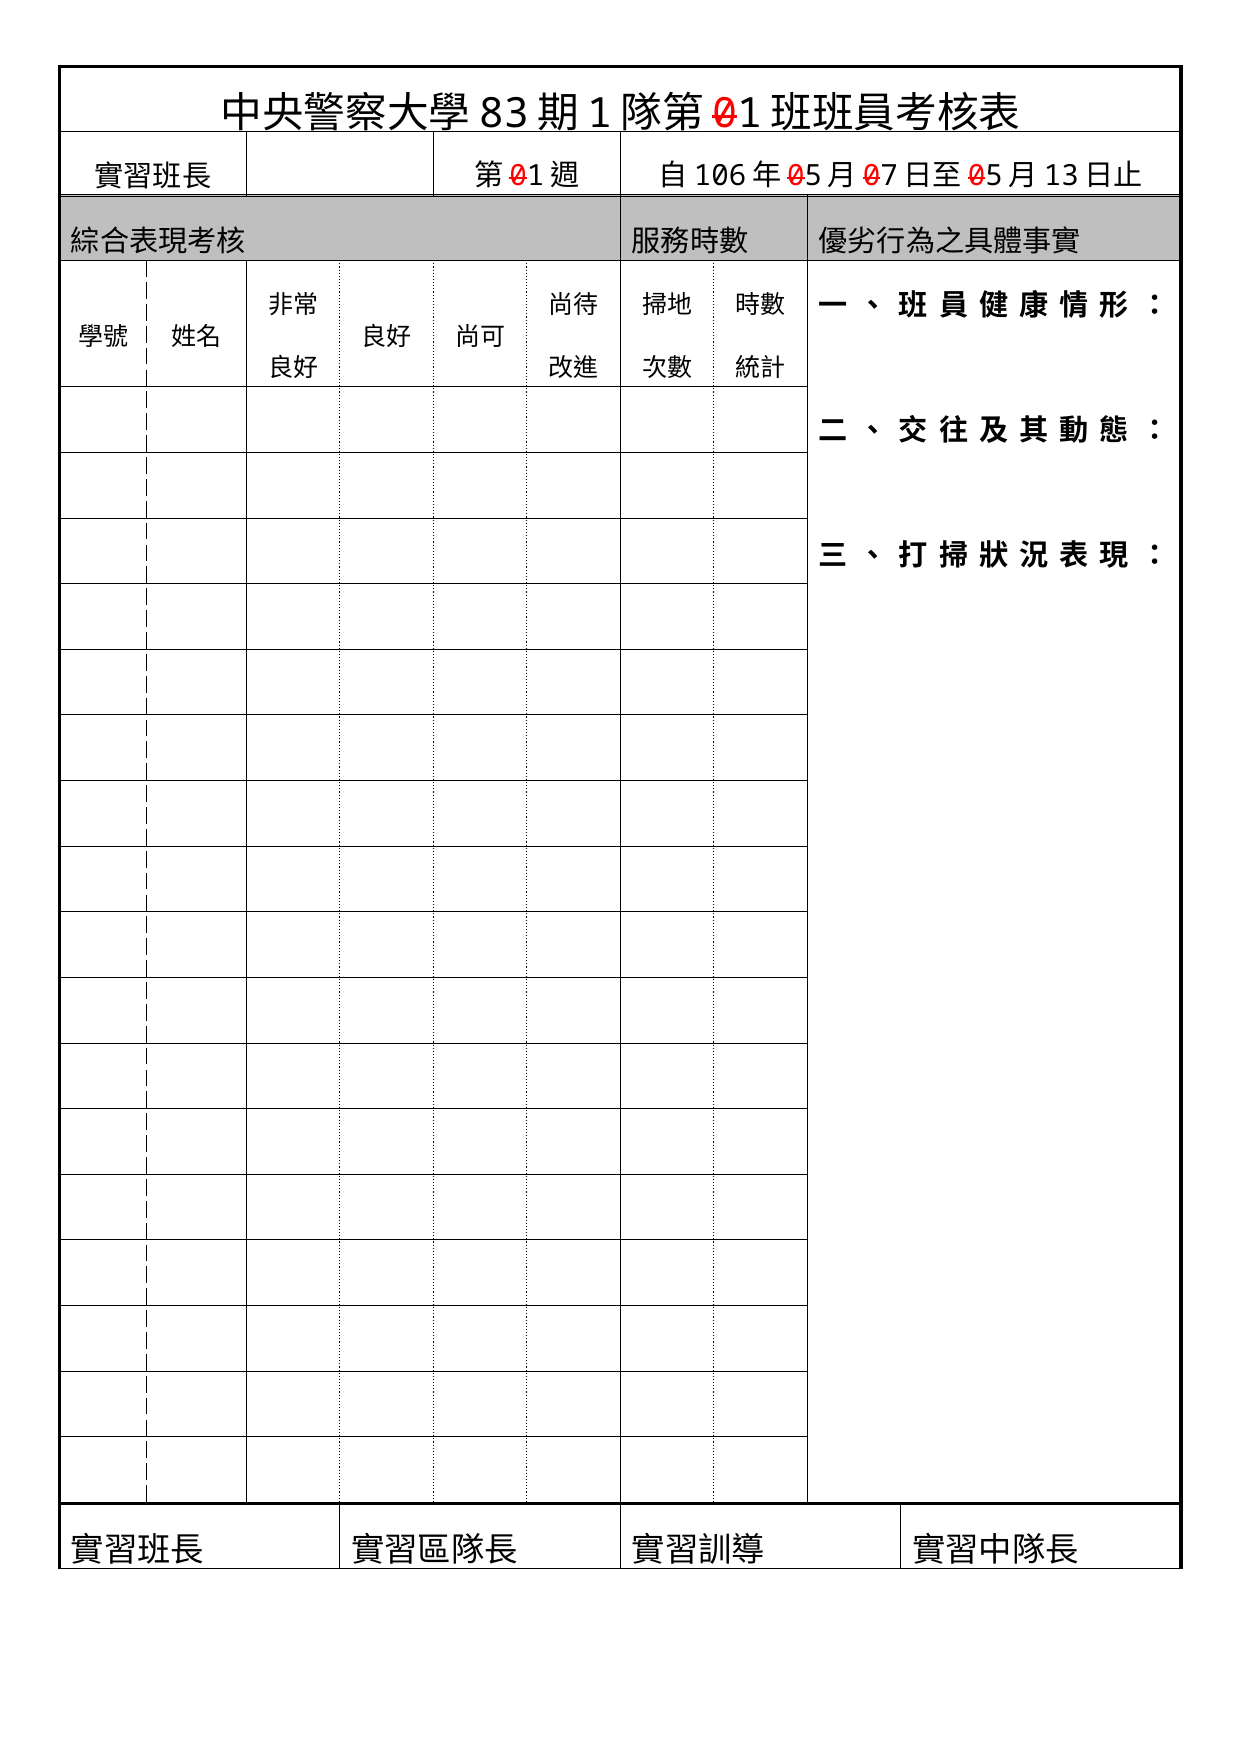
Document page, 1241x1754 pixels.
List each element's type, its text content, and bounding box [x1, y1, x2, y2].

table_cell [61, 387, 146, 452]
table_cell [714, 781, 807, 846]
table_cell [61, 650, 146, 714]
table_cell [714, 715, 807, 780]
table_cell 實習中隊長 [901, 1505, 1179, 1567]
table_cell [247, 1109, 340, 1174]
table_cell [340, 912, 433, 977]
table_cell [340, 1044, 433, 1108]
table_cell [621, 584, 713, 649]
table_cell [433, 781, 527, 846]
table_cell [340, 650, 433, 714]
table_cell [433, 1044, 527, 1108]
table_cell [247, 1240, 340, 1305]
table_cell [340, 715, 433, 780]
table_cell [433, 584, 527, 649]
table_cell [433, 519, 527, 583]
table_cell [621, 912, 713, 977]
table_cell [527, 715, 620, 780]
table_cell [527, 1109, 620, 1174]
table_cell [714, 387, 807, 452]
table_cell [714, 1044, 807, 1108]
table_cell [340, 847, 433, 911]
table_cell [61, 715, 146, 780]
table_cell [527, 387, 620, 452]
table_cell [433, 1306, 527, 1371]
table_cell 良好 [340, 261, 433, 386]
table_cell [527, 1044, 620, 1108]
table_cell [61, 1437, 146, 1502]
table_cell 實習班長 [61, 1505, 339, 1567]
table_cell [146, 453, 246, 517]
table_cell 自106年05月07日至05月13日止 [621, 132, 1179, 194]
table_cell [621, 1437, 713, 1502]
table_cell [621, 387, 713, 452]
table_cell [527, 781, 620, 846]
table_cell [621, 1240, 713, 1305]
table_cell [146, 650, 246, 714]
table_cell [714, 1306, 807, 1371]
table_cell [340, 1240, 433, 1305]
table_cell [340, 584, 433, 649]
table_cell 姓名 [146, 261, 246, 386]
table_cell [527, 1240, 620, 1305]
table_cell [340, 1175, 433, 1239]
table_cell [621, 519, 713, 583]
table_cell [621, 1044, 713, 1108]
table_cell [527, 1175, 620, 1239]
table_cell [714, 453, 807, 517]
table_cell [146, 1306, 246, 1371]
table_cell [61, 1372, 146, 1436]
table_cell [621, 1175, 713, 1239]
table_cell [146, 1240, 246, 1305]
table_cell [340, 781, 433, 846]
table_cell 時數統計 [714, 261, 807, 386]
table_cell [527, 1372, 620, 1436]
table_cell [433, 1240, 527, 1305]
table_cell [714, 1175, 807, 1239]
table_cell [146, 519, 246, 583]
table_cell [247, 847, 340, 911]
table_cell [247, 1306, 340, 1371]
table_cell [714, 1372, 807, 1436]
table_cell [714, 1109, 807, 1174]
table_cell [433, 1109, 527, 1174]
table_cell 實習訓導 [621, 1505, 900, 1567]
table_cell [247, 912, 340, 977]
table_cell [247, 1175, 340, 1239]
table_cell [714, 650, 807, 714]
table_cell [433, 978, 527, 1042]
table_cell 優劣行為之具體事實 [808, 197, 1179, 260]
table_cell [433, 1372, 527, 1436]
table_cell 學號 [61, 261, 146, 386]
table_cell [146, 978, 246, 1042]
table_cell [621, 453, 713, 517]
table_cell [247, 519, 340, 583]
table_cell [146, 912, 246, 977]
table_cell [146, 1044, 246, 1108]
table_cell [527, 1306, 620, 1371]
table_cell [433, 387, 527, 452]
table_cell [61, 584, 146, 649]
table_cell [247, 1044, 340, 1108]
table_cell [714, 584, 807, 649]
table_cell [714, 912, 807, 977]
table_cell 尚可 [433, 261, 527, 386]
table_cell [621, 847, 713, 911]
table_cell [714, 519, 807, 583]
table_cell [146, 847, 246, 911]
table_cell [340, 1306, 433, 1371]
table_cell 一、班員健康情形： 二、交往及其動態： 三、打掃狀況表現： [808, 261, 1179, 1502]
table_cell [146, 781, 246, 846]
table_cell [621, 1109, 713, 1174]
table_cell [146, 1372, 246, 1436]
table_cell [621, 978, 713, 1042]
table_cell [714, 978, 807, 1042]
table_cell [714, 847, 807, 911]
table_cell [146, 1175, 246, 1239]
table_cell [247, 781, 340, 846]
table_cell 綜合表現考核 [61, 197, 620, 260]
table_cell [621, 715, 713, 780]
table_cell [527, 1437, 620, 1502]
table_cell [527, 453, 620, 517]
table_cell [340, 1109, 433, 1174]
table_cell [146, 1109, 246, 1174]
table_cell 尚待改進 [527, 261, 620, 386]
table_cell [433, 912, 527, 977]
table_cell [61, 519, 146, 583]
table_cell [527, 847, 620, 911]
table_cell [433, 715, 527, 780]
table_cell [527, 584, 620, 649]
table_cell [340, 519, 433, 583]
table_cell 實習區隊長 [340, 1505, 620, 1567]
table_cell 非常良好 [247, 261, 340, 386]
table_cell [61, 978, 146, 1042]
table_cell [146, 715, 246, 780]
table_cell [61, 1240, 146, 1305]
table_cell [146, 1437, 246, 1502]
table_cell [247, 1437, 340, 1502]
table_cell [247, 715, 340, 780]
table_cell [61, 453, 146, 517]
table_cell [247, 978, 340, 1042]
table_cell [61, 1175, 146, 1239]
table_cell [621, 1372, 713, 1436]
table_cell [61, 1306, 146, 1371]
table_cell [433, 847, 527, 911]
table_cell 服務時數 [621, 197, 807, 260]
table_cell [340, 1372, 433, 1436]
table_cell [247, 387, 340, 452]
table_cell [433, 453, 527, 517]
table_cell [621, 1306, 713, 1371]
table_cell [433, 1175, 527, 1239]
table_cell [527, 650, 620, 714]
table_cell [433, 1437, 527, 1502]
table_cell [61, 1044, 146, 1108]
table_cell 實習班長 [61, 132, 246, 194]
table_cell [527, 978, 620, 1042]
table_cell [247, 1372, 340, 1436]
table_cell [247, 650, 340, 714]
table_cell [61, 781, 146, 846]
table_cell [527, 519, 620, 583]
table_cell [433, 650, 527, 714]
table_cell [247, 584, 340, 649]
table_cell [146, 584, 246, 649]
table_cell 第01週 [434, 132, 620, 194]
table_cell [247, 132, 433, 194]
table_cell [340, 453, 433, 517]
table_cell [247, 453, 340, 517]
table_cell [146, 387, 246, 452]
table_cell 掃地次數 [621, 261, 713, 386]
table_header 中央警察大學83期1隊第01班班員考核表 [61, 68, 1179, 131]
table_cell [621, 650, 713, 714]
table_cell [714, 1437, 807, 1502]
table_cell [340, 1437, 433, 1502]
table_cell [340, 387, 433, 452]
table_cell [527, 912, 620, 977]
table_cell [61, 912, 146, 977]
table_cell [61, 1109, 146, 1174]
table_cell [340, 978, 433, 1042]
table_cell [621, 781, 713, 846]
table_cell [714, 1240, 807, 1305]
table_cell [61, 847, 146, 911]
